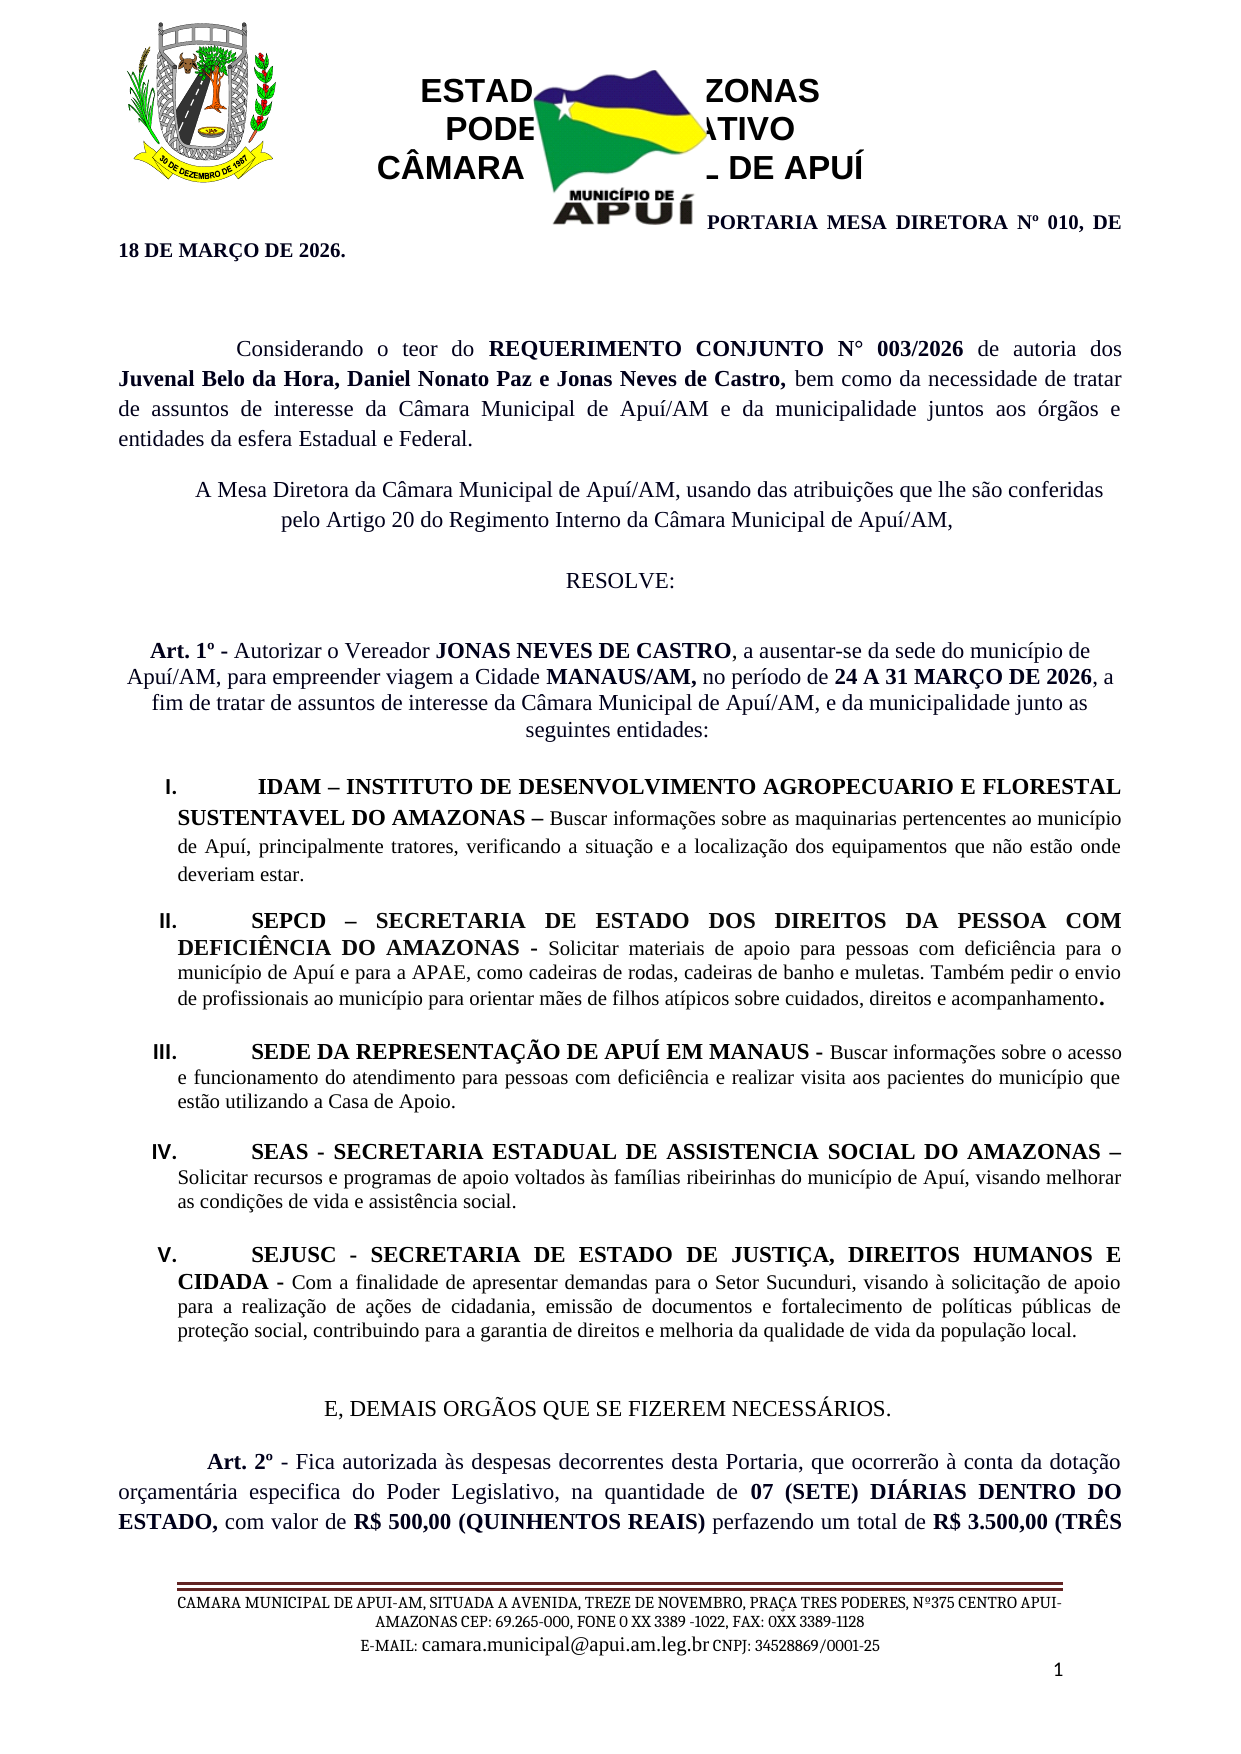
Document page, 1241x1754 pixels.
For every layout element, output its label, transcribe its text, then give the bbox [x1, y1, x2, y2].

text Art. 2º - Fica autorizada às despesas decorrentes desta Portaria, que ocorrerão à conta da dotação orçamentária especifica do Poder Legislativo, na quantidade de 07 (SETE) DIÁRIAS DENTRO DO ESTADO, com valor de R$ 500,00 (QUINHENTOS REAIS) perfazendo um total de R$ 3.500,00 (TRÊS [118, 1448, 1122, 1534]
text RESOLVE: [118, 567, 1122, 593]
text E, DEMAIS ORGÃOS QUE SE FIZEREM NECESSÁRIOS. [118, 1395, 1122, 1421]
text PORTARIA MESA DIRETORA Nº 010, DE 18 DE MARÇO DE 2026. [118, 210, 1122, 262]
list SEAS - SECRETARIA ESTADUAL DE ASSISTENCIA SOCIAL DO AMAZONAS – Solicitar recursos e programas de apoio voltados às famílias ribeirinhas do município de Apuí, visando melhorar as condições de vida e assistência social. [177, 1137, 1122, 1213]
list SEJUSC - SECRETARIA DE ESTADO DE JUSTIÇA, DIREITOS HUMANOS E CIDADA - Com a finalidade de apresentar demandas para o Setor Sucunduri, visando à solicitação de apoio para a realização de ações de cidadania, emissão de documentos e fortalecimento de políticas públicas de proteção social, contribuindo para a garantia de direitos e melhoria da qualidade de vida da população local. [177, 1240, 1122, 1342]
text Art. 1º - Autorizar o Vereador JONAS NEVES DE CASTRO, a ausentar-se da sede do município de Apuí/AM, para empreender viagem a Cidade MANAUS/AM, no período de 24 A 31 MARÇO DE 2026, a fim de tratar de assuntos de interesse da Câmara Municipal de Apuí/AM, e da municipalidade junto as seguintes entidades: [118, 637, 1122, 742]
text A Mesa Diretora da Câmara Municipal de Apuí/AM, usando das atribuições que lhe são conferidas pelo Artigo 20 do Regimento Interno da Câmara Municipal de Apuí/AM, [118, 476, 1122, 533]
list SEDE DA REPRESENTAÇÃO DE APUÍ EM MANAUS - Buscar informações sobre o acesso e funcionamento do atendimento para pessoas com deficiência e realizar visita aos pacientes do município que estão utilizando a Casa de Apoio. [177, 1037, 1122, 1113]
text Considerando o teor do REQUERIMENTO CONJUNTO N° 003/2026 de autoria dos Juvenal Belo da Hora, Daniel Nonato Paz e Jonas Neves de Castro, bem como da necessidade de tratar de assuntos de interesse da Câmara Municipal de Apuí/AM e da municipalidade juntos aos órgãos e entidades da esfera Estadual e Federal. [118, 335, 1122, 452]
list SEPCD – SECRETARIA DE ESTADO DOS DIREITOS DA PESSOA COM DEFICIÊNCIA DO AMAZONAS - Solicitar materiais de apoio para pessoas com deficiência para o município de Apuí e para a APAE, como cadeiras de rodas, cadeiras de banho e muletas. Também pedir o envio de profissionais ao município para orientar mães de filhos atípicos sobre cuidados, direitos e acompanhamento. [177, 906, 1122, 1011]
list IDAM – INSTITUTO DE DESENVOLVIMENTO AGROPECUARIO E FLORESTAL SUSTENTAVEL DO AMAZONAS – Buscar informações sobre as maquinarias pertencentes ao município de Apuí, principalmente tratores, verificando a situação e a localização dos equipamentos que não estão onde deveriam estar. [177, 772, 1122, 886]
